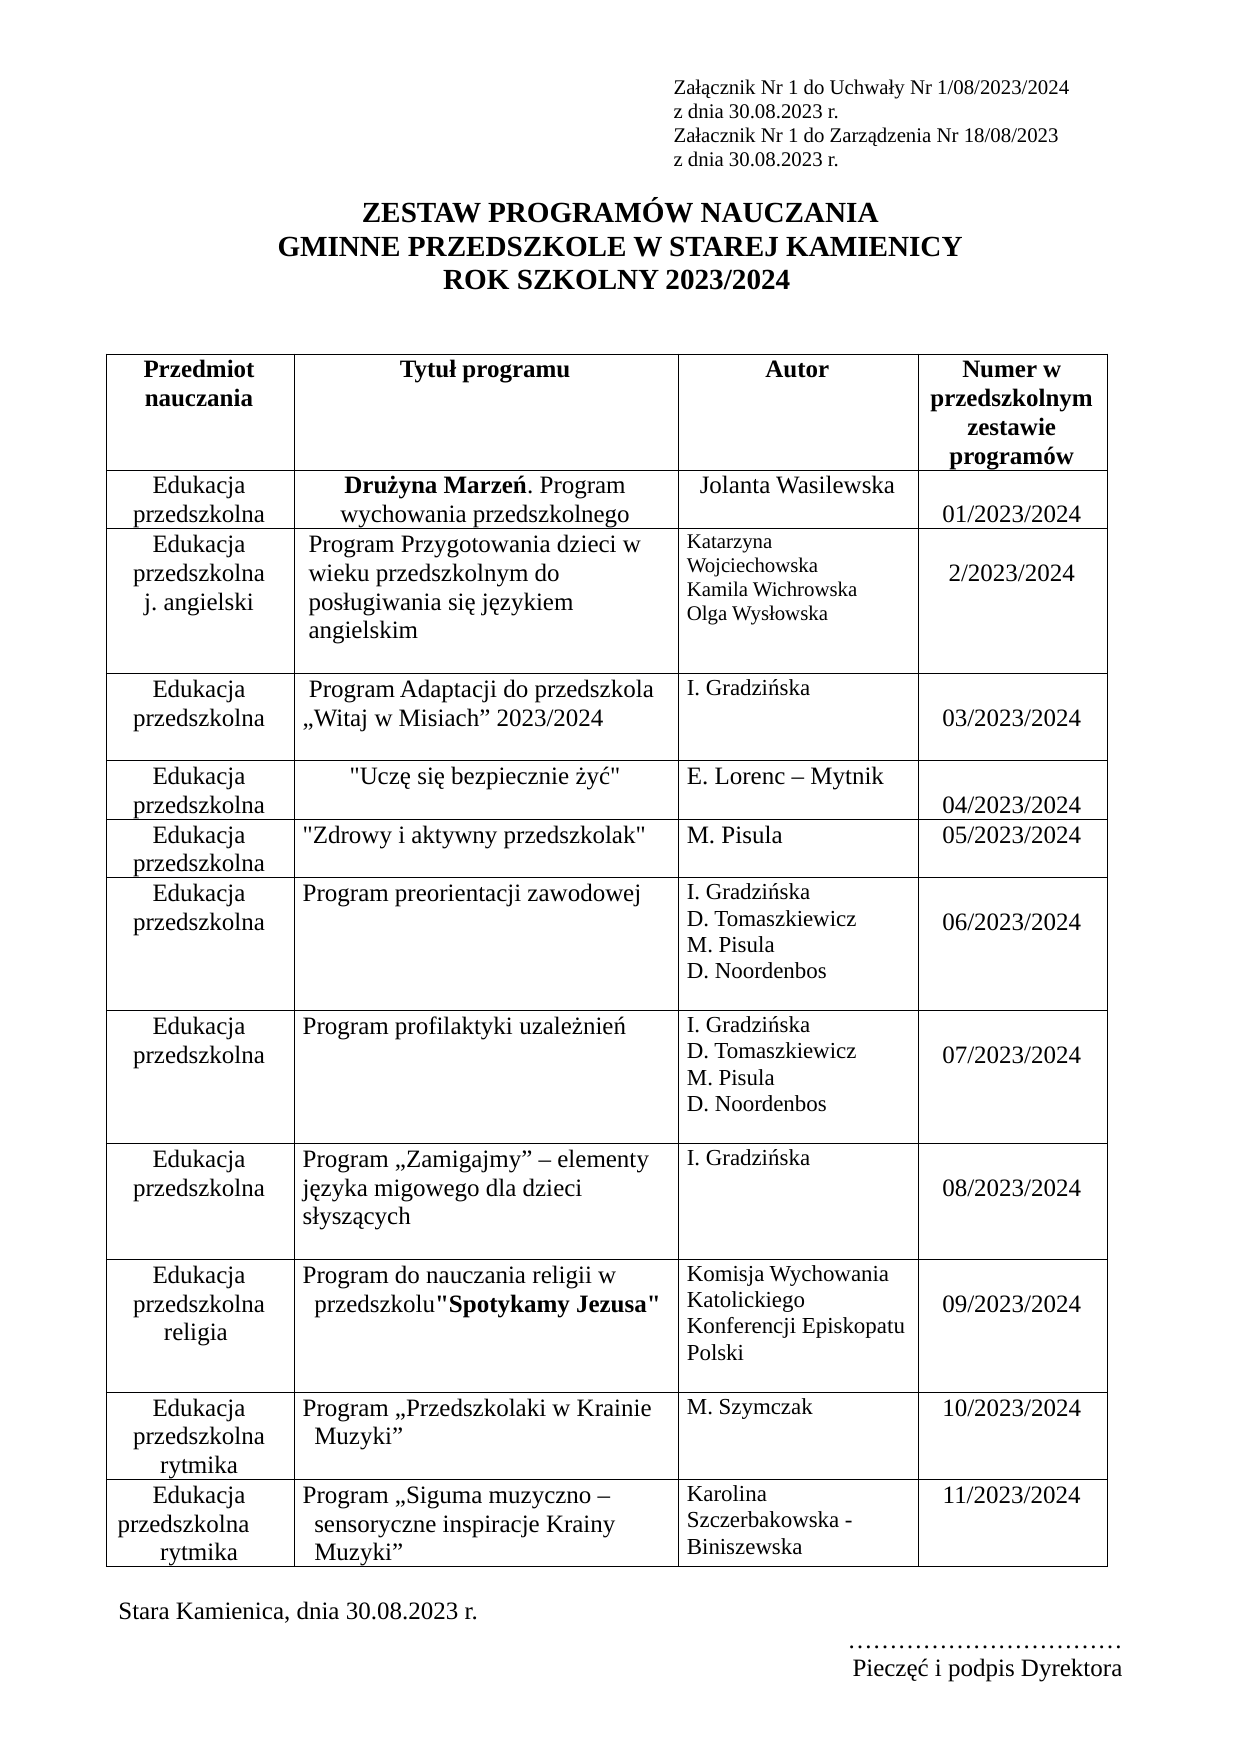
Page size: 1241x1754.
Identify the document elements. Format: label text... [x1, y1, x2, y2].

table_cell Karolina Szczerbakowska - Biniszewska [679, 1480, 918, 1566]
table_cell Program do nauczania religii w przedszkolu"Spotykamy Jezusa" [295, 1260, 678, 1392]
table_cell Edukacja przedszkolna j. angielski [107, 529, 294, 673]
table_cell Program preorientacji zawodowej [295, 878, 678, 1010]
table_cell Edukacja przedszkolna rytmika [107, 1480, 294, 1566]
table_cell Edukacja przedszkolna religia [107, 1260, 294, 1392]
table_cell Edukacja przedszkolna [107, 1011, 294, 1143]
table_cell "Zdrowy i aktywny przedszkolak" [295, 820, 678, 877]
table_cell 2/2023/2024 [919, 529, 1107, 673]
table_header Przedmiot nauczania [107, 355, 294, 469]
table_cell 03/2023/2024 [919, 674, 1107, 760]
table_cell Komisja Wychowania Katolickiego Konferencji Episkopatu Polski [679, 1260, 918, 1392]
table_cell I. Gradzińska D. Tomaszkiewicz M. Pisula D. Noordenbos [679, 878, 918, 1010]
table_header Tytuł programu [295, 355, 678, 469]
table_cell 08/2023/2024 [919, 1144, 1107, 1259]
text …………………………… [118, 1625, 1122, 1653]
table_cell 01/2023/2024 [919, 471, 1107, 528]
text ROK SZKOLNY 2023/2024 [118, 262, 1122, 296]
table_cell Edukacja przedszkolna [107, 1144, 294, 1259]
table_cell Program „Siguma muzyczno – sensoryczne inspiracje Krainy Muzyki” [295, 1480, 678, 1566]
table_cell 07/2023/2024 [919, 1011, 1107, 1143]
table_cell Edukacja przedszkolna [107, 878, 294, 1010]
table_cell Program Przygotowania dzieci w wieku przedszkolnym do posługiwania się językiem angielskim [295, 529, 678, 673]
table_cell Edukacja przedszkolna [107, 820, 294, 877]
text Załacznik Nr 1 do Zarządzenia Nr 18/08/2023 [673, 123, 1122, 147]
table_cell I. Gradzińska [679, 1144, 918, 1259]
table_cell Katarzyna Wojciechowska Kamila Wichrowska Olga Wysłowska [679, 529, 918, 673]
table_header Numer w przedszkolnym zestawie programów [919, 355, 1107, 469]
text z dnia 30.08.2023 r. [673, 147, 1122, 171]
text z dnia 30.08.2023 r. [673, 99, 1122, 123]
table_cell Jolanta Wasilewska [679, 471, 918, 528]
table_header Autor [679, 355, 918, 469]
table_cell 10/2023/2024 [919, 1393, 1107, 1479]
text Załącznik Nr 1 do Uchwały Nr 1/08/2023/2024 [673, 75, 1122, 99]
text Stara Kamienica, dnia 30.08.2023 r. [118, 1596, 1122, 1625]
table_cell Edukacja przedszkolna [107, 471, 294, 528]
table_cell E. Lorenc – Mytnik [679, 761, 918, 819]
table_cell M. Szymczak [679, 1393, 918, 1479]
table_cell Program Adaptacji do przedszkola „Witaj w Misiach” 2023/2024 [295, 674, 678, 760]
text Pieczęć i podpis Dyrektora [118, 1653, 1122, 1682]
table_cell M. Pisula [679, 820, 918, 877]
table_cell 09/2023/2024 [919, 1260, 1107, 1392]
table_cell Program „Zamigajmy” – elementy języka migowego dla dzieci słyszących [295, 1144, 678, 1259]
table_cell 11/2023/2024 [919, 1480, 1107, 1566]
table_cell I. Gradzińska [679, 674, 918, 760]
table_cell 05/2023/2024 [919, 820, 1107, 877]
table_cell Program profilaktyki uzależnień [295, 1011, 678, 1143]
table_cell Edukacja przedszkolna rytmika [107, 1393, 294, 1479]
table_cell Drużyna Marzeń. Program wychowania przedszkolnego [295, 471, 678, 528]
table_cell Edukacja przedszkolna [107, 674, 294, 760]
table_cell 04/2023/2024 [919, 761, 1107, 819]
text ZESTAW PROGRAMÓW NAUCZANIA [118, 195, 1122, 229]
table_cell 06/2023/2024 [919, 878, 1107, 1010]
text GMINNE PRZEDSZKOLE W STAREJ KAMIENICY [118, 229, 1122, 262]
table_cell "Uczę się bezpiecznie żyć" [295, 761, 678, 819]
table_cell I. Gradzińska D. Tomaszkiewicz M. Pisula D. Noordenbos [679, 1011, 918, 1143]
table_cell Edukacja przedszkolna [107, 761, 294, 819]
table_cell Program „Przedszkolaki w Krainie Muzyki” [295, 1393, 678, 1479]
